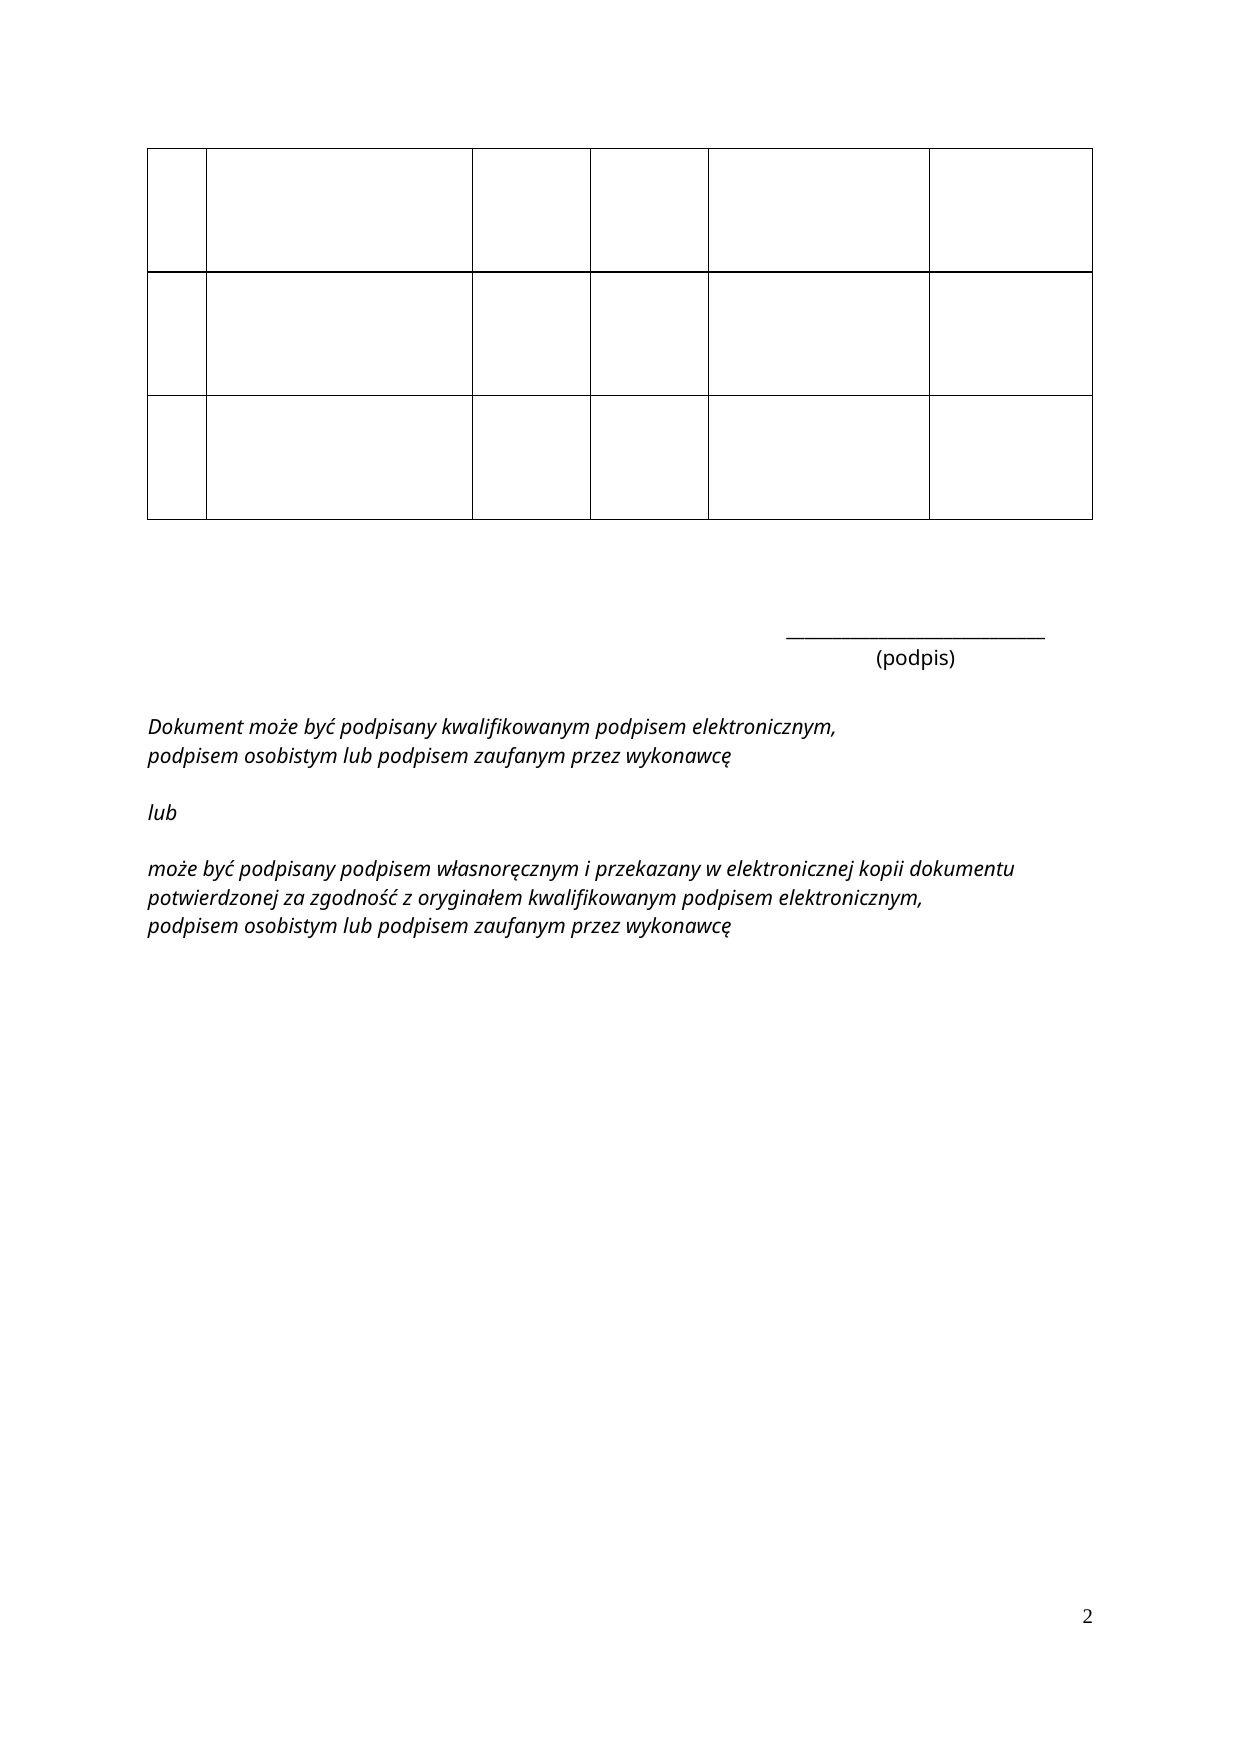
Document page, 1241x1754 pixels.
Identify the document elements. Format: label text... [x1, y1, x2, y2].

table_cell [473, 273, 590, 395]
table_cell [709, 149, 929, 271]
table_cell [930, 396, 1092, 519]
table_cell [473, 396, 590, 519]
table_cell [207, 149, 472, 271]
table_cell [148, 396, 206, 519]
text Dokument może być podpisany kwalifikowanym podpisem elektronicznym, [148, 712, 1093, 741]
table_cell [473, 149, 590, 271]
table_cell [148, 273, 206, 395]
table_cell [148, 149, 206, 271]
table_cell [591, 273, 708, 395]
text podpisem osobistym lub podpisem zaufanym przez wykonawcę [148, 911, 1093, 940]
table_cell [709, 273, 929, 395]
table_cell [709, 396, 929, 519]
text ____________________________ (podpis) [738, 614, 1093, 671]
table_cell [930, 149, 1092, 271]
text podpisem osobistym lub podpisem zaufanym przez wykonawcę lub może być podpisany podpisem własnoręcznym i przekazany w elektronicznej kopii dokumentu potwierdzonej za zgodność z oryginałem kwalifikowanym podpisem elektronicznym, [148, 741, 1093, 911]
table_cell [930, 273, 1092, 395]
table_cell [591, 396, 708, 519]
table_cell [207, 273, 472, 395]
table_cell [207, 396, 472, 519]
table_cell [591, 149, 708, 271]
